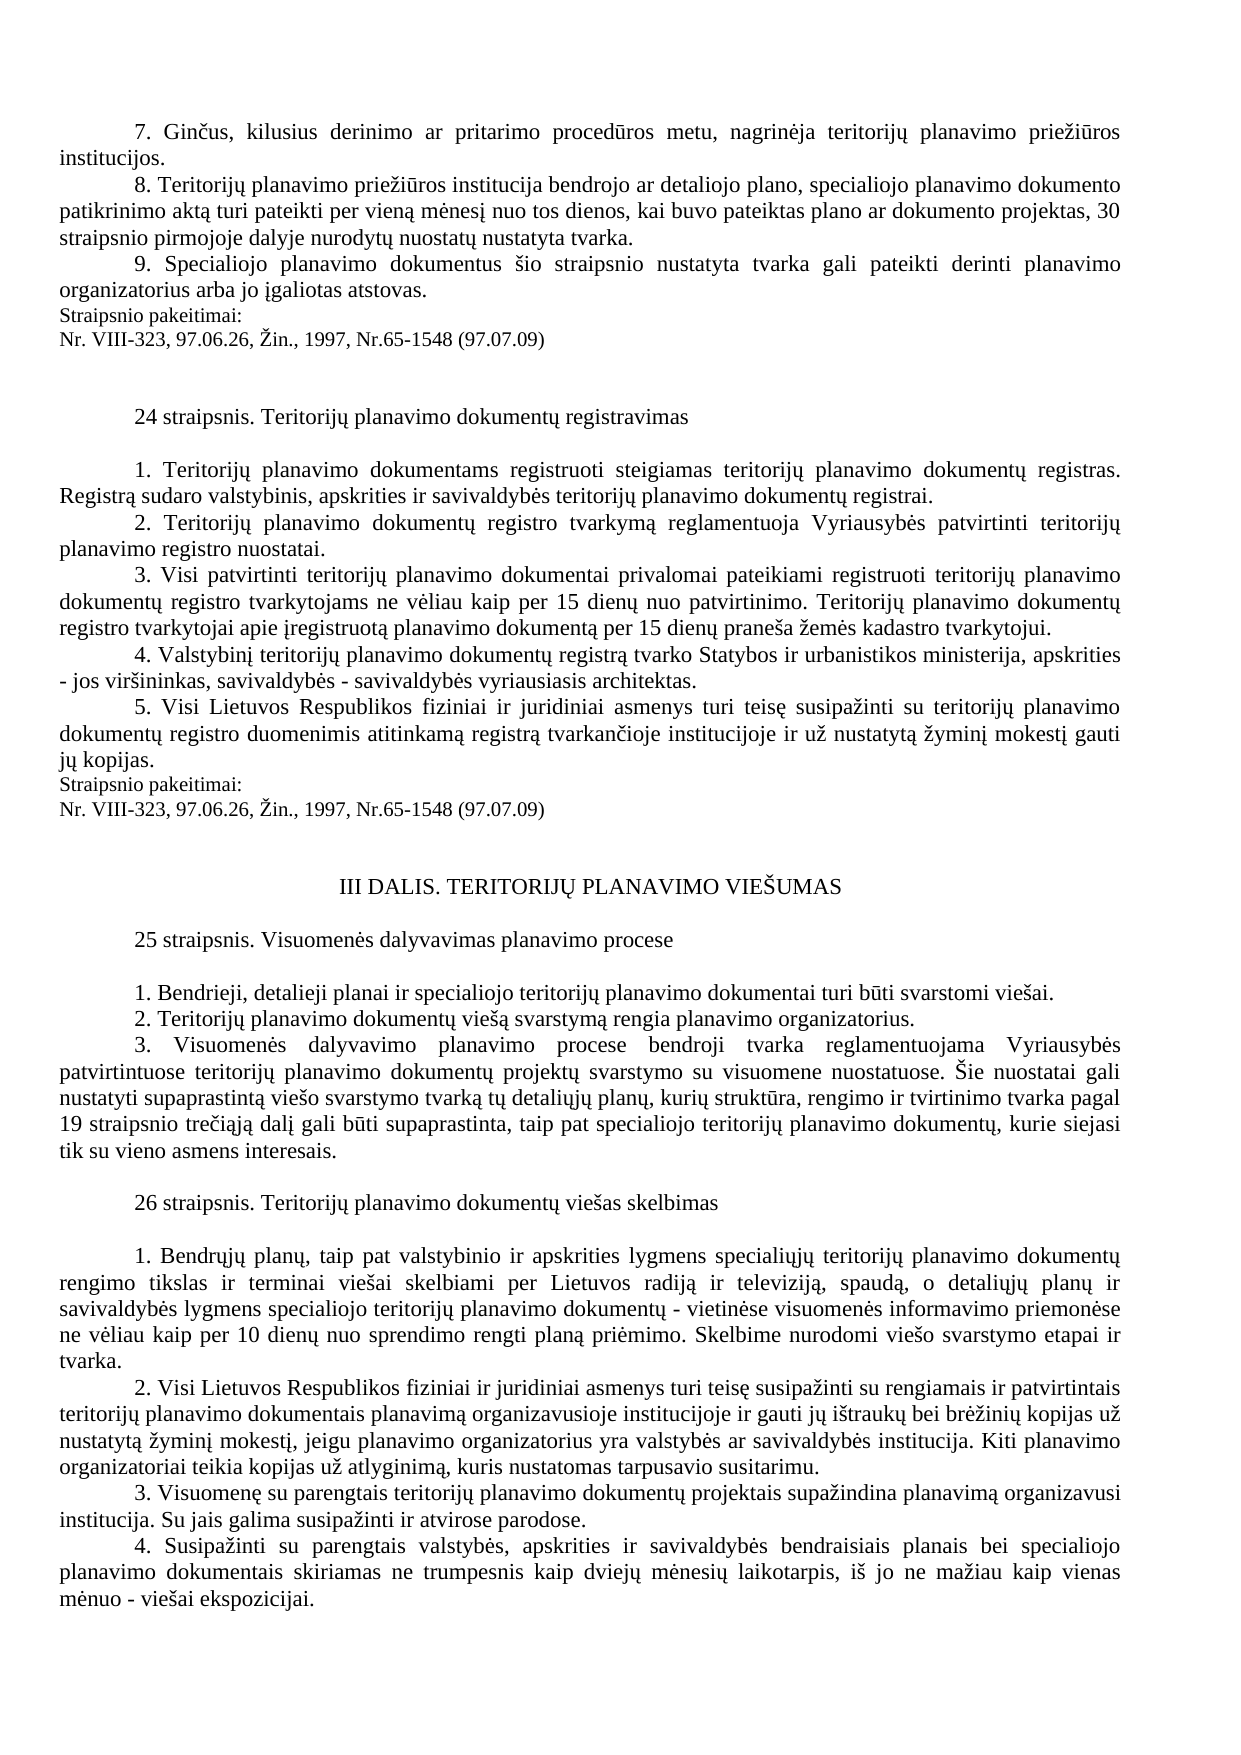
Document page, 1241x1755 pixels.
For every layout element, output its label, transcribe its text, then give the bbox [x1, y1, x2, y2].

text 3. Visi patvirtinti teritorijų planavimo dokumentai privalomai pateikiami registruoti teritorijų planavimo dokumentų registro tvarkytojams ne vėliau kaip per 15 dienų nuo patvirtinimo. Teritorijų planavimo dokumentų registro tvarkytojai apie įregistruotą planavimo dokumentą per 15 dienų praneša žemės kadastro tvarkytojui. [59, 562, 1122, 641]
text 25 straipsnis. Visuomenės dalyvavimas planavimo procese [59, 926, 1122, 952]
text 1. Bendrieji, detalieji planai ir specialiojo teritorijų planavimo dokumentai turi būti svarstomi viešai. [59, 979, 1122, 1005]
text Nr. VIII-323, 97.06.26, Žin., 1997, Nr.65-1548 (97.07.09) [59, 327, 1122, 351]
text 24 straipsnis. Teritorijų planavimo dokumentų registravimas [59, 403, 1122, 430]
text 4. Valstybinį teritorijų planavimo dokumentų registrą tvarko Statybos ir urbanistikos ministerija, apskrities - jos viršininkas, savivaldybės - savivaldybės vyriausiasis architektas. [59, 641, 1122, 693]
text Straipsnio pakeitimai: [59, 303, 1122, 327]
text 3. Visuomenės dalyvavimo planavimo procese bendroji tvarka reglamentuojama Vyriausybės patvirtintuose teritorijų planavimo dokumentų projektų svarstymo su visuomene nuostatuose. Šie nuostatai gali nustatyti supaprastintą viešo svarstymo tvarką tų detaliųjų planų, kurių struktūra, rengimo ir tvirtinimo tvarka pagal 19 straipsnio trečiąją dalį gali būti supaprastinta, taip pat specialiojo teritorijų planavimo dokumentų, kurie siejasi tik su vieno asmens interesais. [59, 1031, 1122, 1163]
text III DALIS. TERITORIJŲ PLANAVIMO VIEŠUMAS [59, 873, 1122, 899]
text 5. Visi Lietuvos Respublikos fiziniai ir juridiniai asmenys turi teisę susipažinti su teritorijų planavimo dokumentų registro duomenimis atitinkamą registrą tvarkančioje institucijoje ir už nustatytą žyminį mokestį gauti jų kopijas. [59, 693, 1122, 772]
text 26 straipsnis. Teritorijų planavimo dokumentų viešas skelbimas [59, 1189, 1122, 1216]
text Nr. VIII-323, 97.06.26, Žin., 1997, Nr.65-1548 (97.07.09) [59, 796, 1122, 821]
text 8. Teritorijų planavimo priežiūros institucija bendrojo ar detaliojo plano, specialiojo planavimo dokumento patikrinimo aktą turi pateikti per vieną mėnesį nuo tos dienos, kai buvo pateiktas plano ar dokumento projektas, 30 straipsnio pirmojoje dalyje nurodytų nuostatų nustatyta tvarka. [59, 171, 1122, 250]
text 2. Teritorijų planavimo dokumentų registro tvarkymą reglamentuoja Vyriausybės patvirtinti teritorijų planavimo registro nuostatai. [59, 509, 1122, 562]
text 2. Visi Lietuvos Respublikos fiziniai ir juridiniai asmenys turi teisę susipažinti su rengiamais ir patvirtintais teritorijų planavimo dokumentais planavimą organizavusioje institucijoje ir gauti jų ištraukų bei brėžinių kopijas už nustatytą žyminį mokestį, jeigu planavimo organizatorius yra valstybės ar savivaldybės institucija. Kiti planavimo organizatoriai teikia kopijas už atlyginimą, kuris nustatomas tarpusavio susitarimu. [59, 1374, 1122, 1479]
text 3. Visuomenę su parengtais teritorijų planavimo dokumentų projektais supažindina planavimą organizavusi institucija. Su jais galima susipažinti ir atvirose parodose. [59, 1479, 1122, 1532]
text 7. Ginčus, kilusius derinimo ar pritarimo procedūros metu, nagrinėja teritorijų planavimo priežiūros institucijos. [59, 118, 1122, 171]
text 9. Specialiojo planavimo dokumentus šio straipsnio nustatyta tvarka gali pateikti derinti planavimo organizatorius arba jo įgaliotas atstovas. [59, 250, 1122, 303]
text 1. Bendrųjų planų, taip pat valstybinio ir apskrities lygmens specialiųjų teritorijų planavimo dokumentų rengimo tikslas ir terminai viešai skelbiami per Lietuvos radiją ir televiziją, spaudą, o detaliųjų planų ir savivaldybės lygmens specialiojo teritorijų planavimo dokumentų - vietinėse visuomenės informavimo priemonėse ne vėliau kaip per 10 dienų nuo sprendimo rengti planą priėmimo. Skelbime nurodomi viešo svarstymo etapai ir tvarka. [59, 1242, 1122, 1374]
text Straipsnio pakeitimai: [59, 772, 1122, 796]
text 1. Teritorijų planavimo dokumentams registruoti steigiamas teritorijų planavimo dokumentų registras. Registrą sudaro valstybinis, apskrities ir savivaldybės teritorijų planavimo dokumentų registrai. [59, 456, 1122, 509]
text 4. Susipažinti su parengtais valstybės, apskrities ir savivaldybės bendraisiais planais bei specialiojo planavimo dokumentais skiriamas ne trumpesnis kaip dviejų mėnesių laikotarpis, iš jo ne mažiau kaip vienas mėnuo - viešai ekspozicijai. [59, 1532, 1122, 1611]
text 2. Teritorijų planavimo dokumentų viešą svarstymą rengia planavimo organizatorius. [59, 1005, 1122, 1031]
